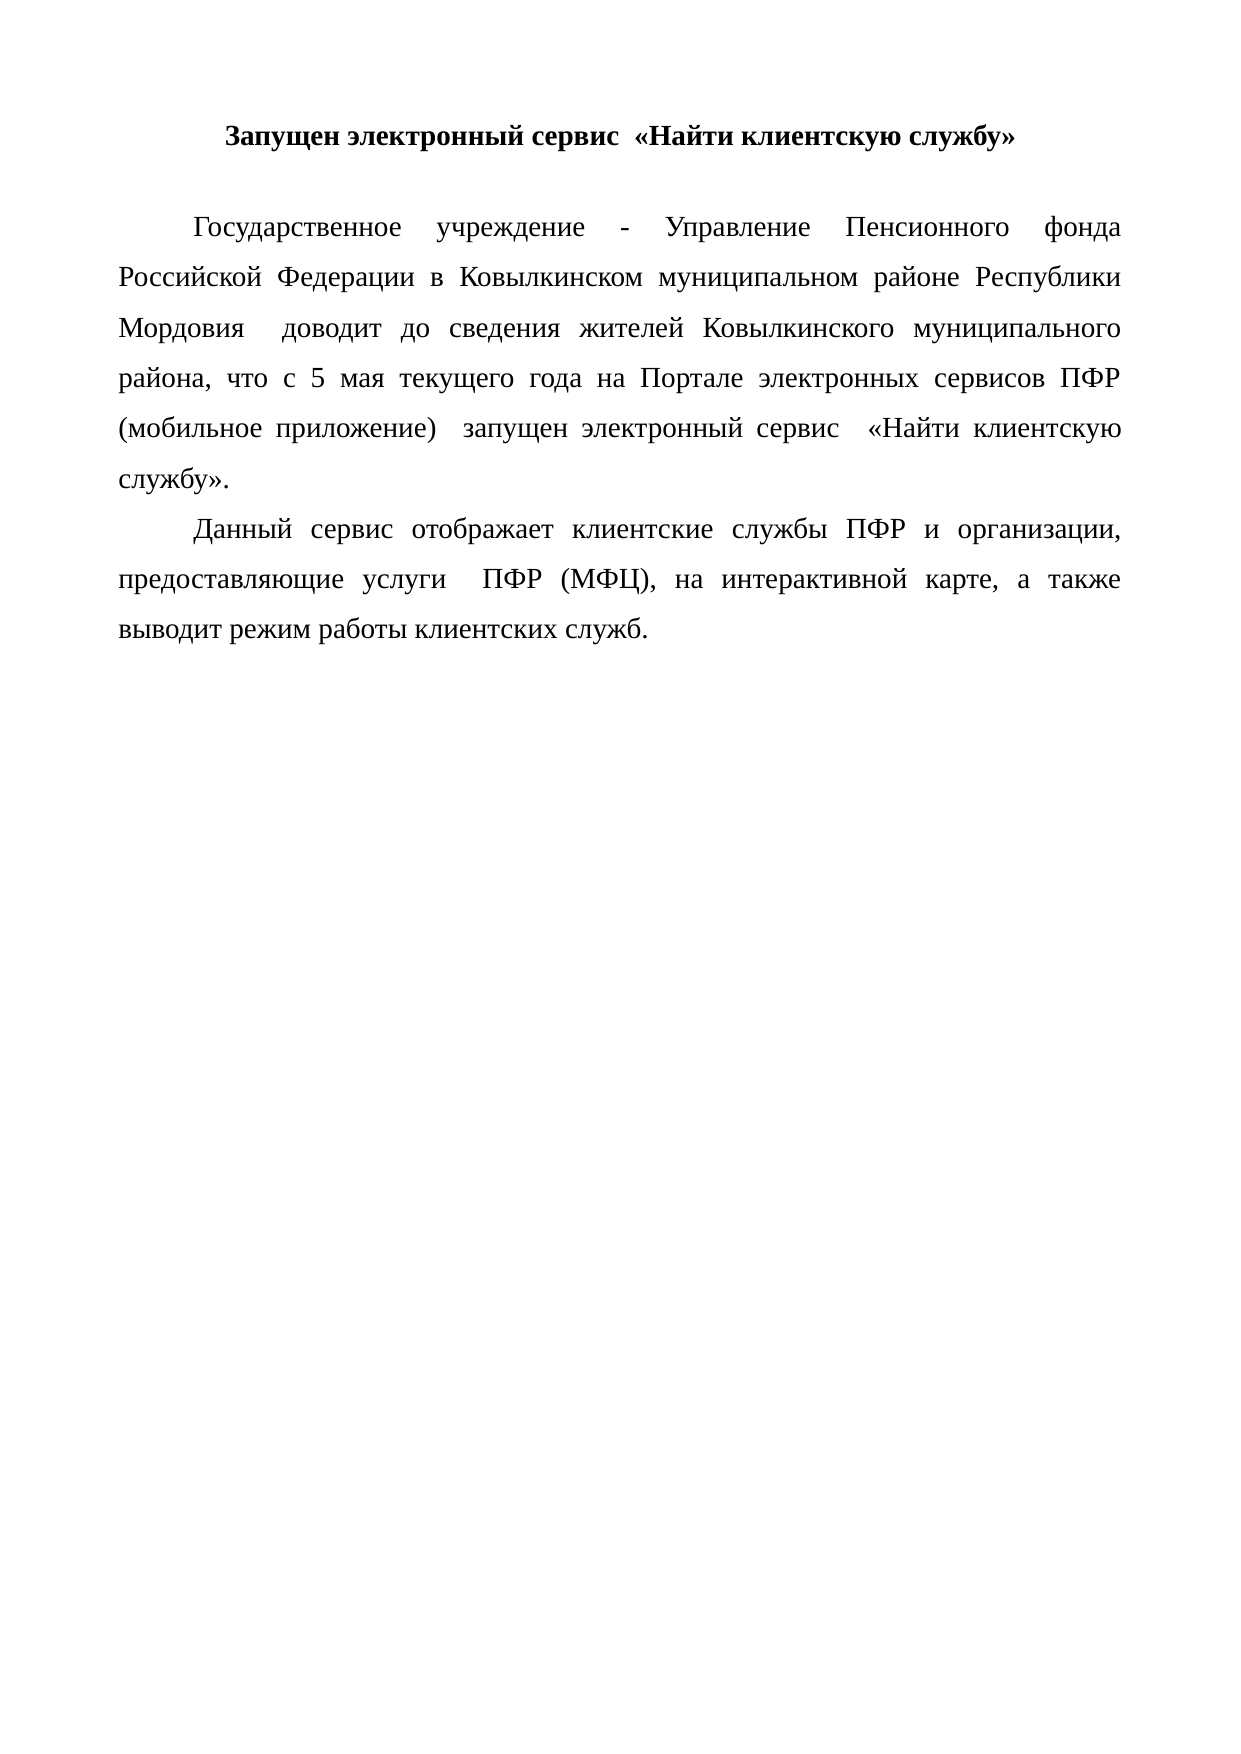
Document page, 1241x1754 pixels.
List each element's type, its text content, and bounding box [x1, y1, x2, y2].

text Данный сервис отображает клиентские службы ПФР и организации, предоставляющие услуги ПФР (МФЦ), на интерактивной карте, а также выводит режим работы клиентских служб. [118, 511, 1122, 645]
text Запущен электронный сервис «Найти клиентскую службу» [118, 118, 1122, 152]
text Государственное учреждение - Управление Пенсионного фонда Российской Федерации в Ковылкинском муниципальном районе Республики Мордовия доводит до сведения жителей Ковылкинского муниципального района, что с 5 мая текущего года на Портале электронных сервисов ПФР (мобильное приложение) запущен электронный сервис «Найти клиентскую службу». [118, 209, 1122, 494]
